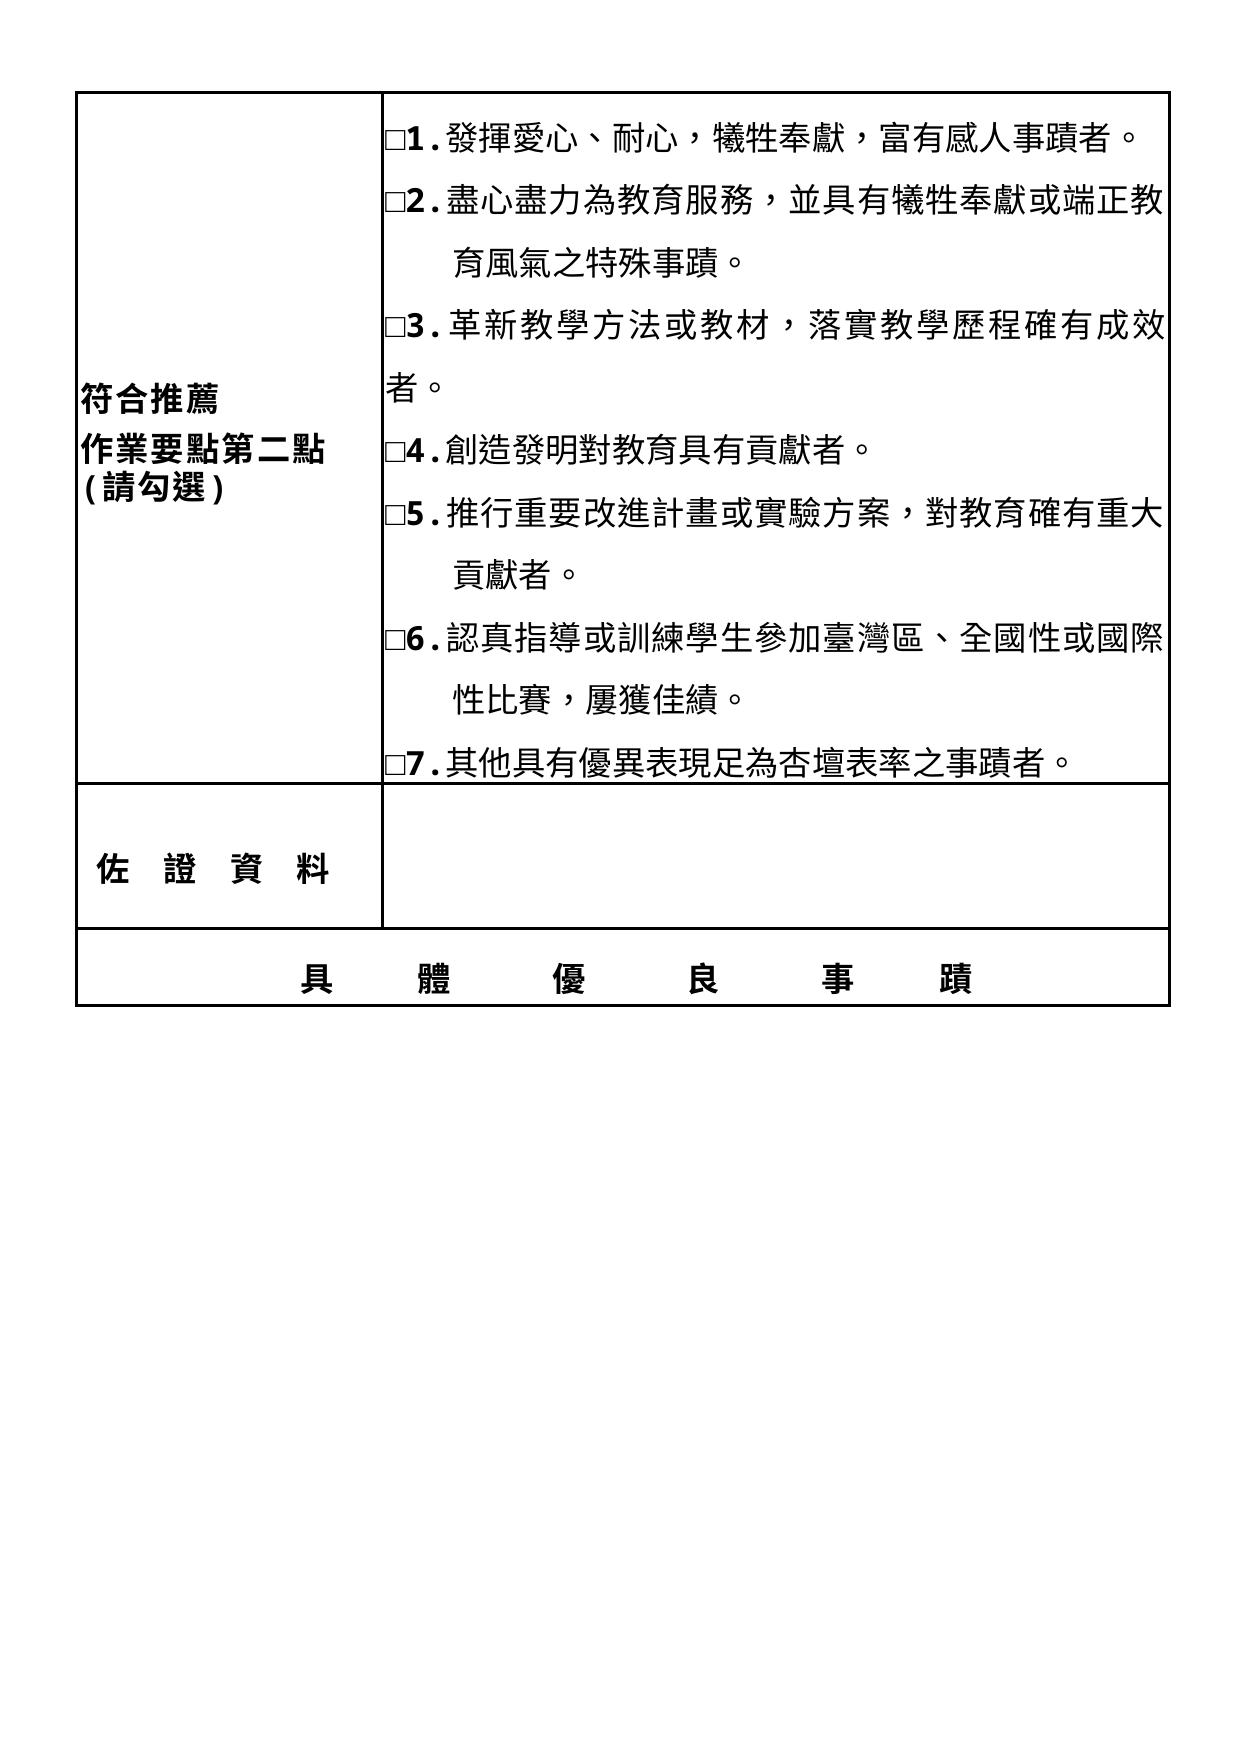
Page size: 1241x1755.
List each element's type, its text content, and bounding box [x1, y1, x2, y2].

table_cell 符合推薦 作業要點第二點(請勾選) [78, 94, 381, 782]
table_cell [384, 785, 1168, 927]
table_cell 佐 證 資 料 [78, 785, 381, 927]
table_cell 具 體 優 良 事 蹟 [78, 930, 1168, 1004]
table_cell □1.發揮愛心、耐心，犧牲奉獻，富有感人事蹟者。 □2.盡心盡力為教育服務，並具有犧牲奉獻或端正教育風氣之特殊事蹟。 □3.革新教學方法或教材，落實教學歷程確有成效者。 □4.創造發明對教育具有貢獻者。 □5.推行重要改進計畫或實驗方案，對教育確有重大貢獻者。 □6.認真指導或訓練學生參加臺灣區、全國性或國際性比賽，屢獲佳績。 □7.其他具有優異表現足為杏壇表率之事蹟者。 [384, 94, 1168, 782]
